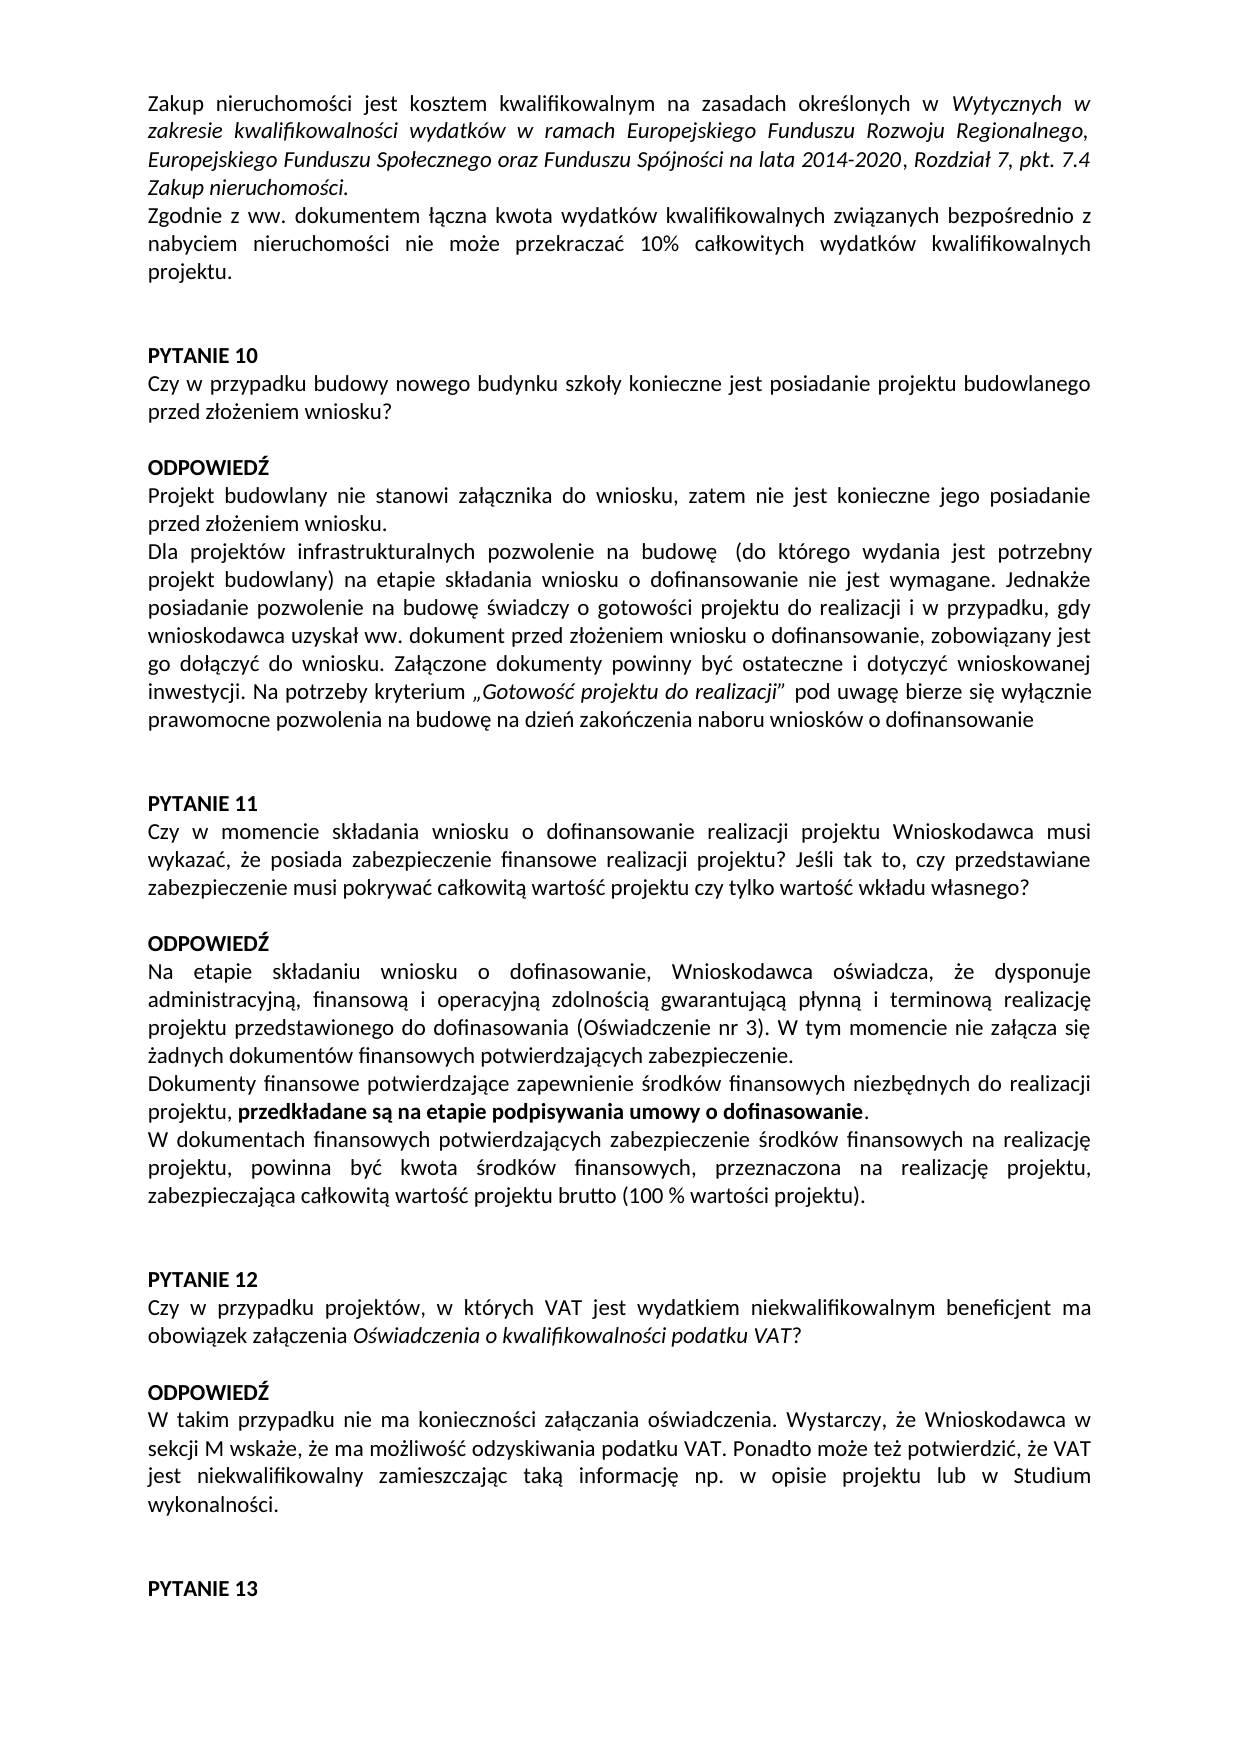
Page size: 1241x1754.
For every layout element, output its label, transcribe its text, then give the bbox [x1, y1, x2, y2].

text Czy w przypadku projektów, w których VAT jest wydatkiem niekwalifikowalnym beneficjent ma obowiązek załączenia Oświadczenia o kwalifikowalności podatku VAT? [148, 1293, 1093, 1349]
text Dokumenty finansowe potwierdzające zapewnienie środków finansowych niezbędnych do realizacji projektu, przedkładane są na etapie podpisywania umowy o dofinasowanie. [148, 1069, 1093, 1125]
text Na etapie składaniu wniosku o dofinasowanie, Wnioskodawca oświadcza, że dysponuje administracyjną, finansową i operacyjną zdolnością gwarantującą płynną i terminową realizację projektu przedstawionego do dofinasowania (Oświadczenie nr 3). W tym momencie nie załącza się żadnych dokumentów finansowych potwierdzających zabezpieczenie. [148, 957, 1093, 1069]
text Zakup nieruchomości jest kosztem kwalifikowalnym na zasadach określonych w Wytycznych w zakresie kwalifikowalności wydatków w ramach Europejskiego Funduszu Rozwoju Regionalnego, Europejskiego Funduszu Społecznego oraz Funduszu Spójności na lata 2014-2020, Rozdział 7, pkt. 7.4 Zakup nieruchomości. [148, 89, 1093, 201]
text W takim przypadku nie ma konieczności załączania oświadczenia. Wystarczy, że Wnioskodawca w sekcji M wskaże, że ma możliwość odzyskiwania podatku VAT. Ponadto może też potwierdzić, że VAT jest niekwalifikowalny zamieszczając taką informację np. w opisie projektu lub w Studium wykonalności. [148, 1406, 1093, 1518]
text ODPOWIEDŹ [148, 929, 1093, 957]
text Czy w przypadku budowy nowego budynku szkoły konieczne jest posiadanie projektu budowlanego przed złożeniem wniosku? [148, 369, 1093, 425]
text Czy w momencie składania wniosku o dofinansowanie realizacji projektu Wnioskodawca musi wykazać, że posiada zabezpieczenie finansowe realizacji projektu? Jeśli tak to, czy przedstawiane zabezpieczenie musi pokrywać całkowitą wartość projektu czy tylko wartość wkładu własnego? [148, 817, 1093, 901]
text PYTANIE 11 [148, 789, 1093, 817]
text Zgodnie z ww. dokumentem łączna kwota wydatków kwalifikowalnych związanych bezpośrednio z nabyciem nieruchomości nie może przekraczać 10% całkowitych wydatków kwalifikowalnych projektu. [148, 201, 1093, 285]
text PYTANIE 13 [148, 1574, 1093, 1602]
text PYTANIE 10 [148, 341, 1093, 369]
text ODPOWIEDŹ [148, 453, 1093, 481]
text ODPOWIEDŹ [148, 1378, 1093, 1406]
text PYTANIE 12 [148, 1266, 1093, 1293]
text Dla projektów infrastrukturalnych pozwolenie na budowę (do którego wydania jest potrzebny projekt budowlany) na etapie składania wniosku o dofinansowanie nie jest wymagane. Jednakże posiadanie pozwolenie na budowę świadczy o gotowości projektu do realizacji i w przypadku, gdy wnioskodawca uzyskał ww. dokument przed złożeniem wniosku o dofinansowanie, zobowiązany jest go dołączyć do wniosku. Załączone dokumenty powinny być ostateczne i dotyczyć wnioskowanej inwestycji. Na potrzeby kryterium „Gotowość projektu do realizacji” pod uwagę bierze się wyłącznie prawomocne pozwolenia na budowę na dzień zakończenia naboru wniosków o dofinansowanie [148, 537, 1093, 733]
text W dokumentach finansowych potwierdzających zabezpieczenie środków finansowych na realizację projektu, powinna być kwota środków finansowych, przeznaczona na realizację projektu, zabezpieczająca całkowitą wartość projektu brutto (100 % wartości projektu). [148, 1125, 1093, 1209]
text Projekt budowlany nie stanowi załącznika do wniosku, zatem nie jest konieczne jego posiadanie przed złożeniem wniosku. [148, 481, 1093, 537]
